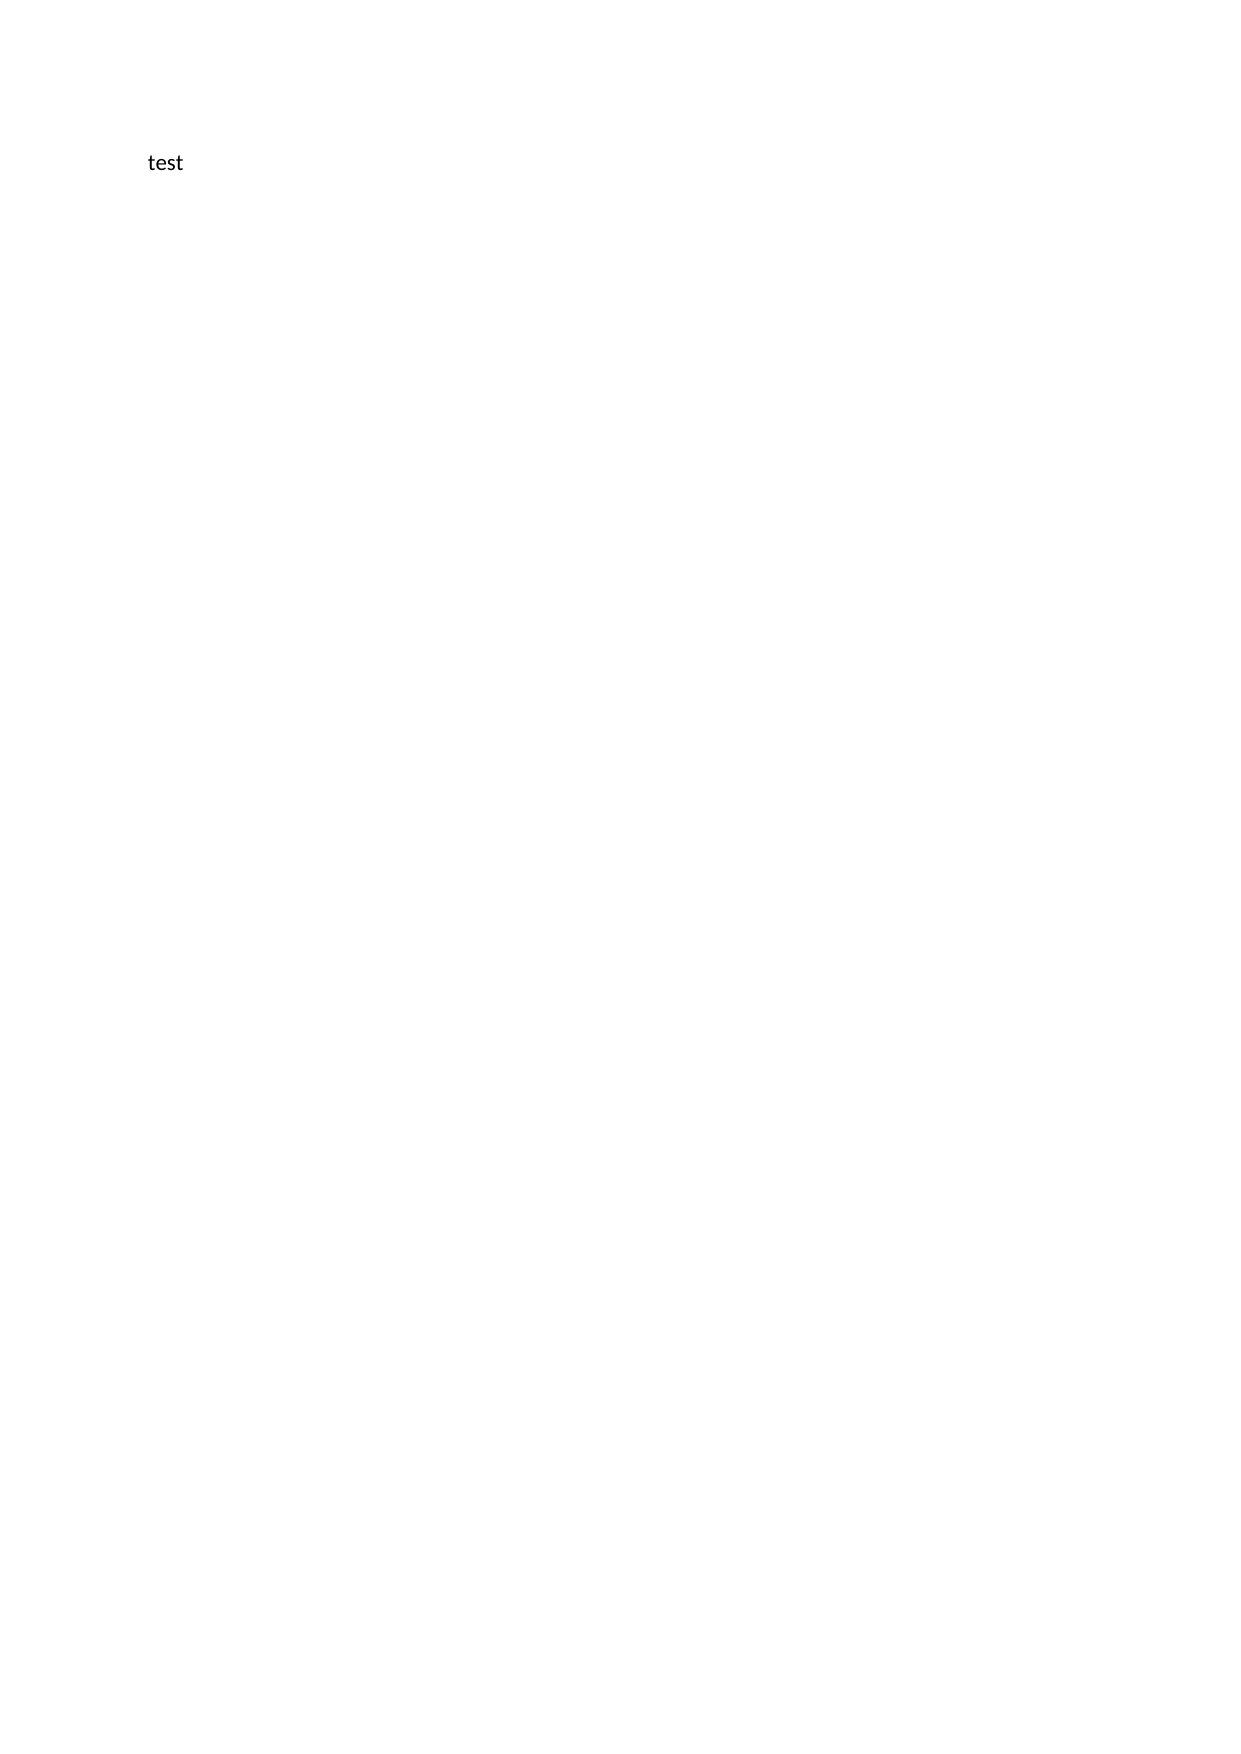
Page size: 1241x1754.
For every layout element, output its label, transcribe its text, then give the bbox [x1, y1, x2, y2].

text test [148, 148, 1093, 176]
